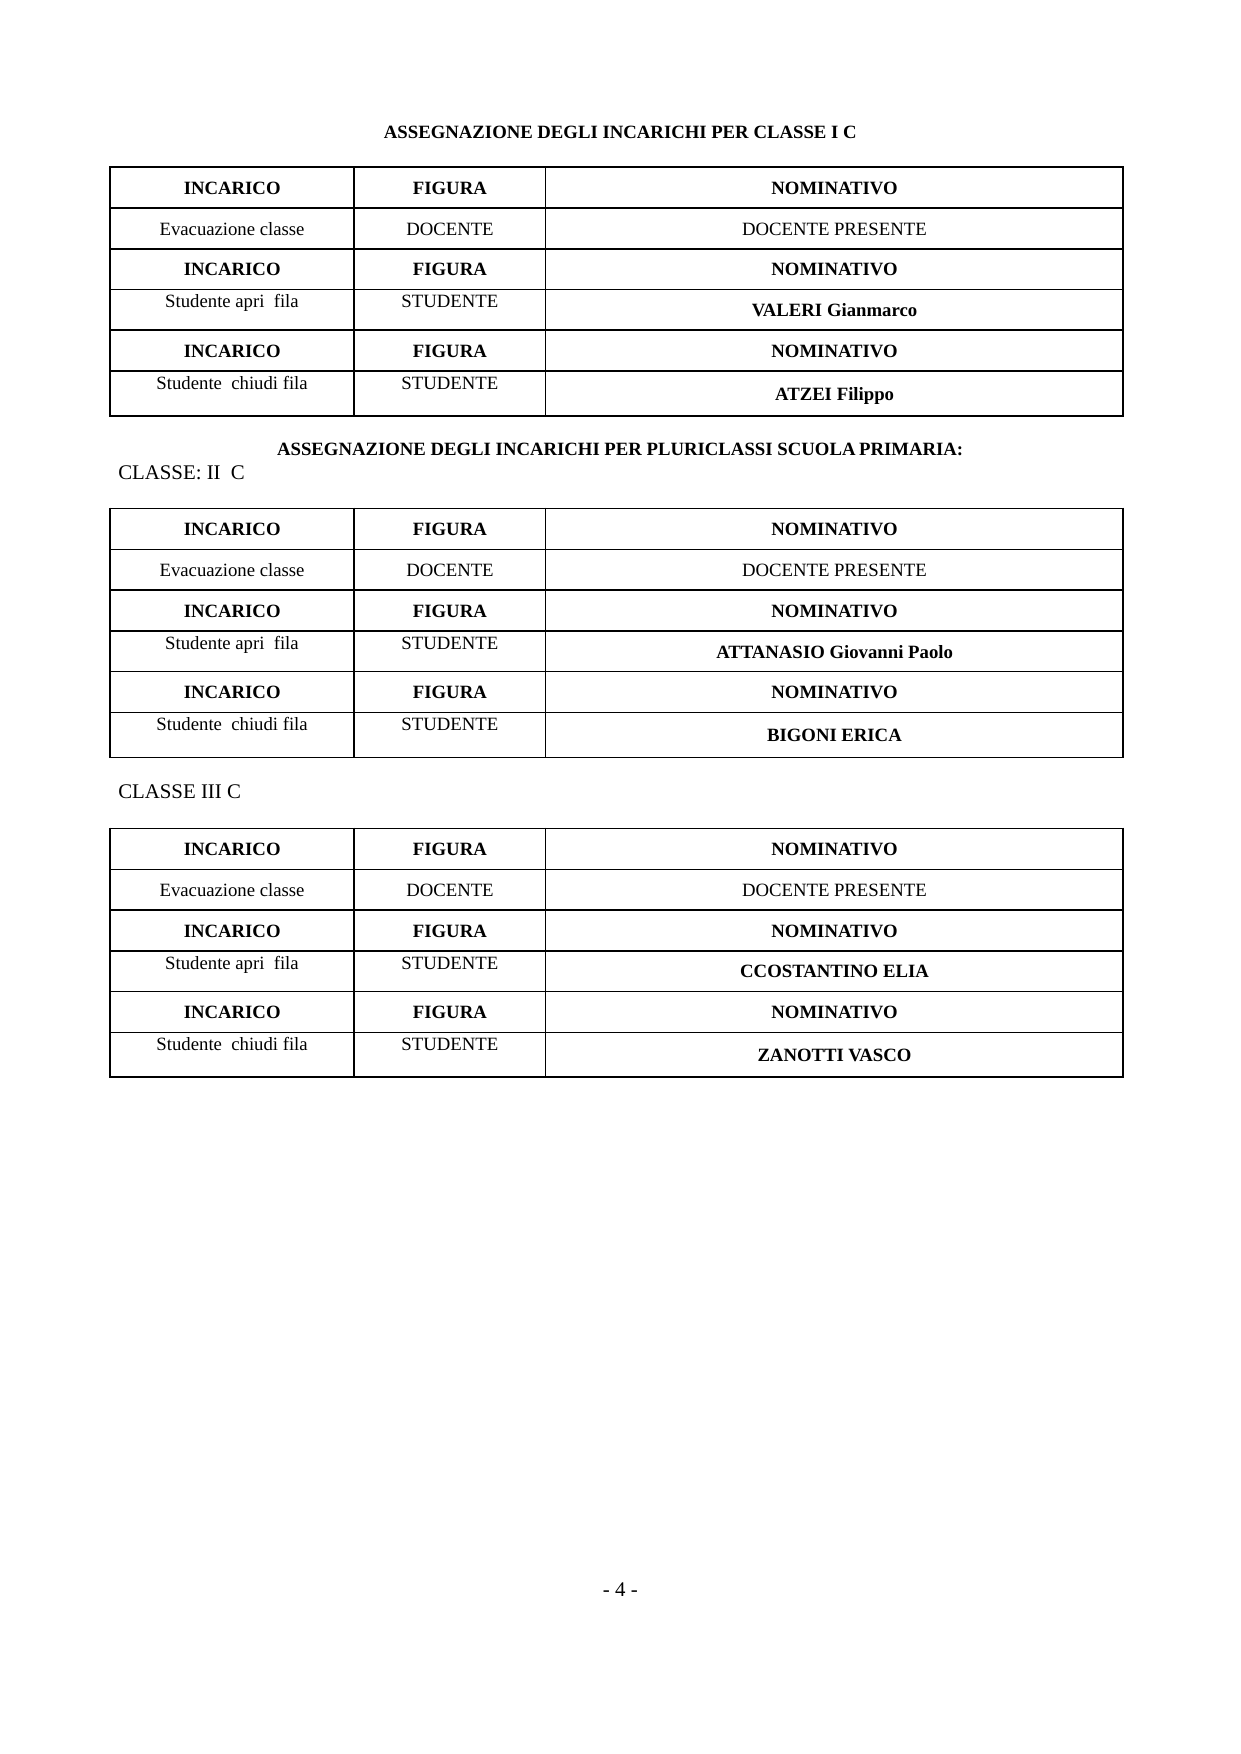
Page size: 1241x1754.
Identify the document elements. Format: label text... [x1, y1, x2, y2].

table_cell FIGURA [355, 250, 545, 289]
table_cell STUDENTE [355, 632, 545, 671]
table_cell DOCENTE PRESENTE [546, 209, 1122, 248]
table_cell DOCENTE PRESENTE [546, 870, 1122, 909]
table_cell ATZEI Filippo [546, 372, 1122, 415]
table_cell Evacuazione classe [111, 550, 353, 589]
table_cell NOMINATIVO [546, 591, 1122, 630]
table_cell STUDENTE [355, 290, 545, 329]
table_cell VALERI Gianmarco [546, 290, 1122, 329]
table_cell INCARICO [111, 591, 353, 630]
table_cell DOCENTE [355, 209, 545, 248]
table_cell DOCENTE [355, 870, 545, 909]
table_cell INCARICO [111, 672, 353, 712]
table_cell NOMINATIVO [546, 992, 1122, 1032]
table_header NOMINATIVO [546, 509, 1122, 548]
subtitle ASSEGNAZIONE DEGLI INCARICHI PER PLURICLASSI SCUOLA PRIMARIA: [118, 438, 1122, 459]
table_header NOMINATIVO [546, 829, 1122, 868]
table_cell INCARICO [111, 331, 353, 370]
table_cell INCARICO [111, 911, 353, 950]
table_cell NOMINATIVO [546, 911, 1122, 950]
table_cell NOMINATIVO [546, 250, 1122, 289]
table_cell FIGURA [355, 591, 545, 630]
subtitle ASSEGNAZIONE DEGLI INCARICHI PER CLASSE I C [118, 121, 1122, 142]
table_cell INCARICO [111, 250, 353, 289]
table_cell Studente chiudi fila [111, 372, 353, 415]
table_header INCARICO [111, 829, 353, 868]
table_cell ZANOTTI VASCO [546, 1033, 1122, 1076]
table_cell Evacuazione classe [111, 209, 353, 248]
table_header FIGURA [355, 829, 545, 868]
text CLASSE III C [118, 779, 1122, 803]
table_cell STUDENTE [355, 372, 545, 415]
table_cell Studente apri fila [111, 290, 353, 329]
table_cell CCOSTANTINO ELIA [546, 952, 1122, 991]
table_header INCARICO [111, 168, 353, 207]
table_header NOMINATIVO [546, 168, 1122, 207]
table_cell FIGURA [355, 992, 545, 1032]
table_header INCARICO [111, 509, 353, 548]
table_cell ATTANASIO Giovanni Paolo [546, 632, 1122, 671]
table_cell FIGURA [355, 911, 545, 950]
table_cell Evacuazione classe [111, 870, 353, 909]
table_cell STUDENTE [355, 952, 545, 991]
table_cell Studente apri fila [111, 632, 353, 671]
table_cell Studente apri fila [111, 952, 353, 991]
table_cell DOCENTE [355, 550, 545, 589]
table_cell STUDENTE [355, 713, 545, 756]
table_header FIGURA [355, 168, 545, 207]
table_cell NOMINATIVO [546, 672, 1122, 712]
text CLASSE: II C [118, 459, 1122, 484]
table_cell STUDENTE [355, 1033, 545, 1076]
table_cell FIGURA [355, 331, 545, 370]
table_cell Studente chiudi fila [111, 713, 353, 756]
table_cell DOCENTE PRESENTE [546, 550, 1122, 589]
table_cell Bigoni Erica [546, 713, 1122, 756]
table_cell Studente chiudi fila [111, 1033, 353, 1076]
table_cell FIGURA [355, 672, 545, 712]
table_header FIGURA [355, 509, 545, 548]
table_cell NOMINATIVO [546, 331, 1122, 370]
table_cell INCARICO [111, 992, 353, 1032]
